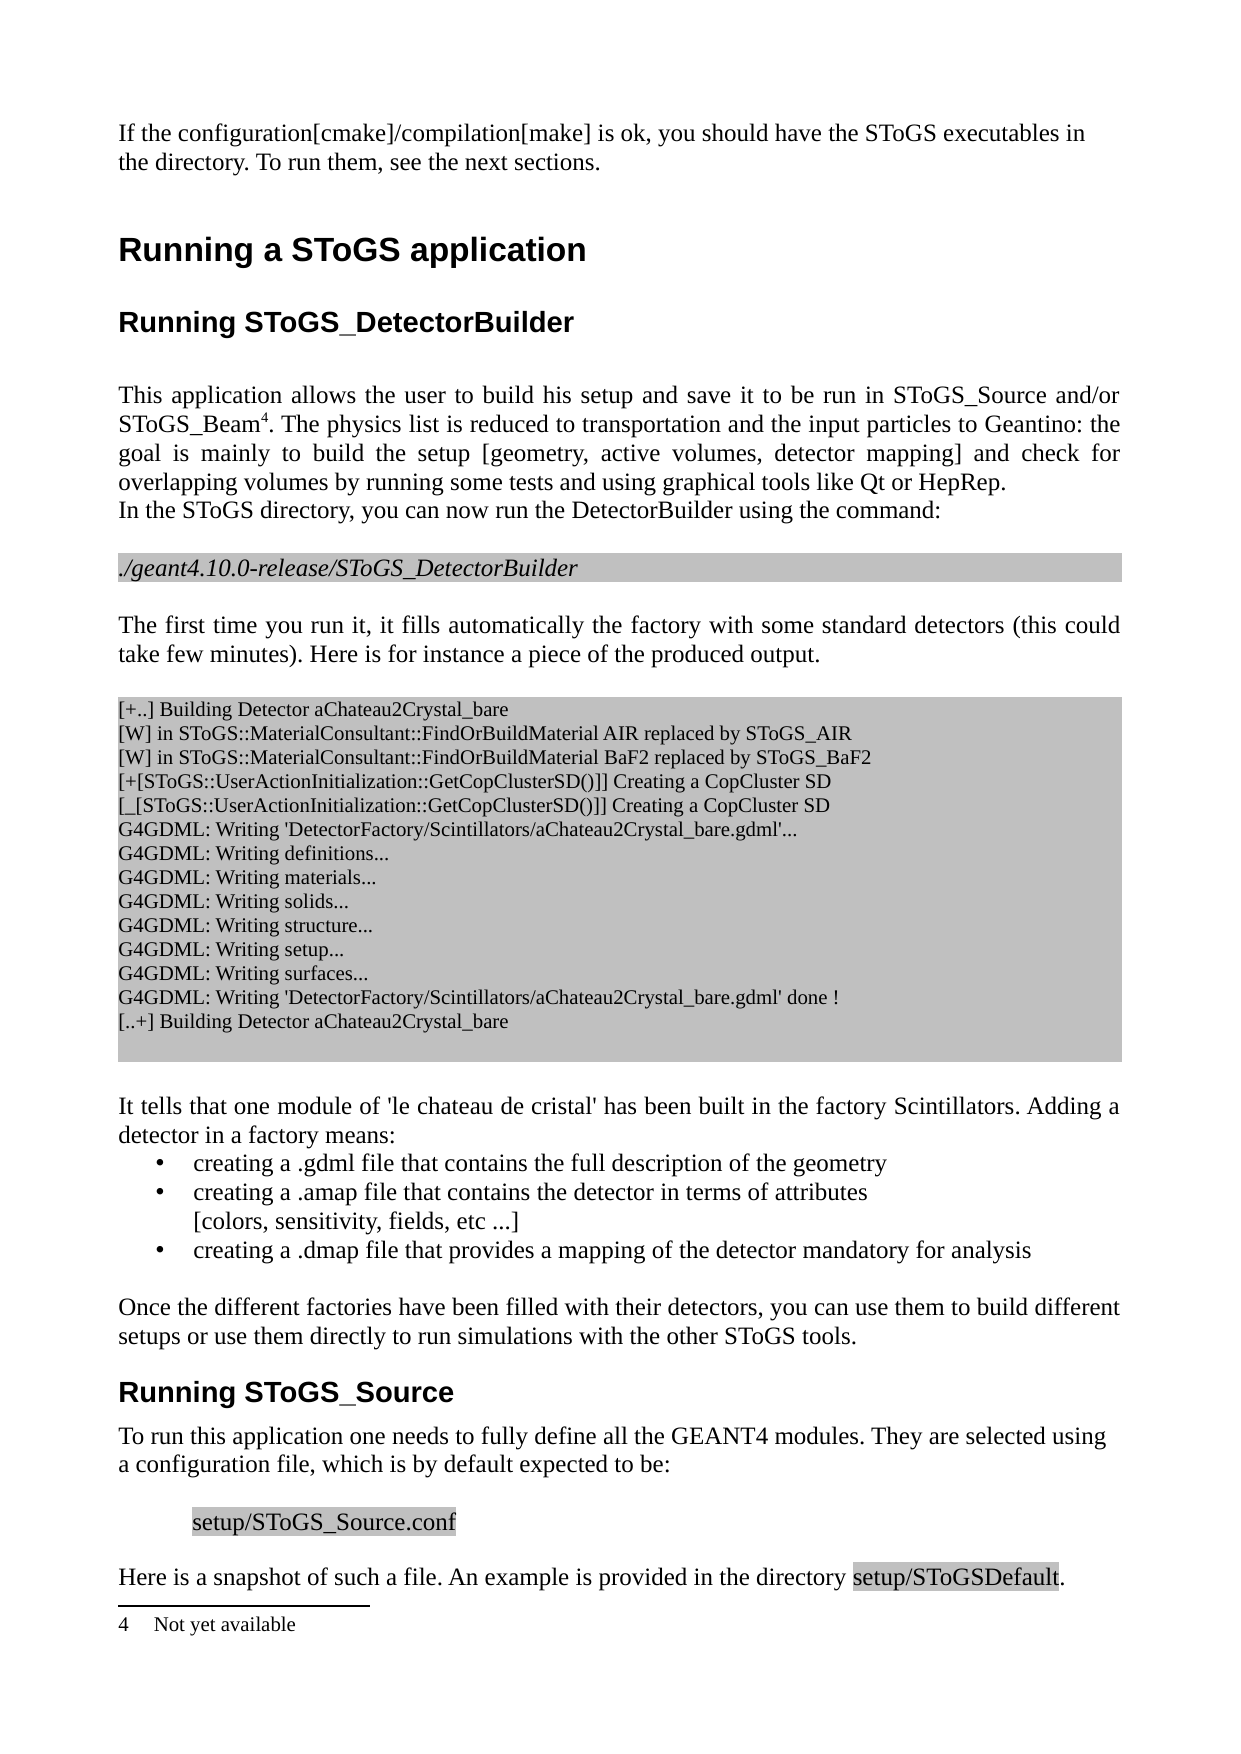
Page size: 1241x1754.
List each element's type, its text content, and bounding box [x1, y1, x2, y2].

text This application allows the user to build his setup and save it to be run in SToGS_Source and/or SToGS_Beam. The physics list is reduced to transportation and the input particles to Geantino: the goal is mainly to build the setup [geometry, active volumes, detector mapping] and check for overlapping volumes by running some tests and using graphical tools like Qt or HepRep. [118, 380, 1122, 495]
text It tells that one module of 'le chateau de cristal' has been built in the factory Scintillators. Adding a detector in a factory means: [118, 1091, 1122, 1148]
text ./geant4.10.0-release/SToGS_DetectorBuilder [118, 553, 1122, 582]
text Here is a snapshot of such a file. An example is provided in the directory setup/SToGSDefault. [118, 1562, 1122, 1591]
list [colors, sensitivity, fields, etc ...] [156, 1206, 1122, 1235]
text G4GDML: Writing setup... [118, 937, 1122, 961]
list creating a .amap file that contains the detector in terms of attributes [156, 1177, 1122, 1206]
text To run this application one needs to fully define all the GEANT4 modules. They are selected using a configuration file, which is by default expected to be: [118, 1421, 1122, 1478]
text [_[SToGS::UserActionInitialization::GetCopClusterSD()]] Creating a CopCluster SD [118, 793, 1122, 817]
text [+..] Building Detector aChateau2Crystal_bare [118, 697, 1122, 721]
text setup/SToGS_Source.conf [118, 1507, 1122, 1536]
text In the SToGS directory, you can now run the DetectorBuilder using the command: [118, 495, 1122, 524]
text G4GDML: Writing solids... [118, 889, 1122, 913]
text G4GDML: Writing 'DetectorFactory/Scintillators/aChateau2Crystal_bare.gdml'... [118, 817, 1122, 841]
subtitle Running a SToGS application [118, 229, 1122, 268]
text [..+] Building Detector aChateau2Crystal_bare [118, 1009, 1122, 1033]
text Not yet available [118, 1612, 1122, 1636]
text The first time you run it, it fills automatically the factory with some standard detectors (this could take few minutes). Here is for instance a piece of the produced output. [118, 610, 1122, 668]
text [W] in SToGS::MaterialConsultant::FindOrBuildMaterial BaF2 replaced by SToGS_BaF2 [118, 745, 1122, 769]
list creating a .dmap file that provides a mapping of the detector mandatory for analysis [156, 1235, 1122, 1263]
list creating a .gdml file that contains the full description of the geometry [156, 1148, 1122, 1177]
text G4GDML: Writing materials... [118, 865, 1122, 889]
text G4GDML: Writing definitions... [118, 841, 1122, 865]
text If the configuration[cmake]/compilation[make] is ok, you should have the SToGS executables in the directory. To run them, see the next sections. [118, 118, 1122, 176]
text Once the different factories have been filled with their detectors, you can use them to build different setups or use them directly to run simulations with the other SToGS tools. [118, 1292, 1122, 1350]
subtitle Running SToGS_DetectorBuilder [118, 306, 1122, 339]
text [+[SToGS::UserActionInitialization::GetCopClusterSD()]] Creating a CopCluster SD [118, 769, 1122, 793]
subtitle Running SToGS_Source [118, 1375, 1122, 1408]
text G4GDML: Writing surfaces... [118, 961, 1122, 985]
text G4GDML: Writing structure... [118, 913, 1122, 937]
text G4GDML: Writing 'DetectorFactory/Scintillators/aChateau2Crystal_bare.gdml' done ! [118, 985, 1122, 1009]
text [W] in SToGS::MaterialConsultant::FindOrBuildMaterial AIR replaced by SToGS_AIR [118, 721, 1122, 745]
